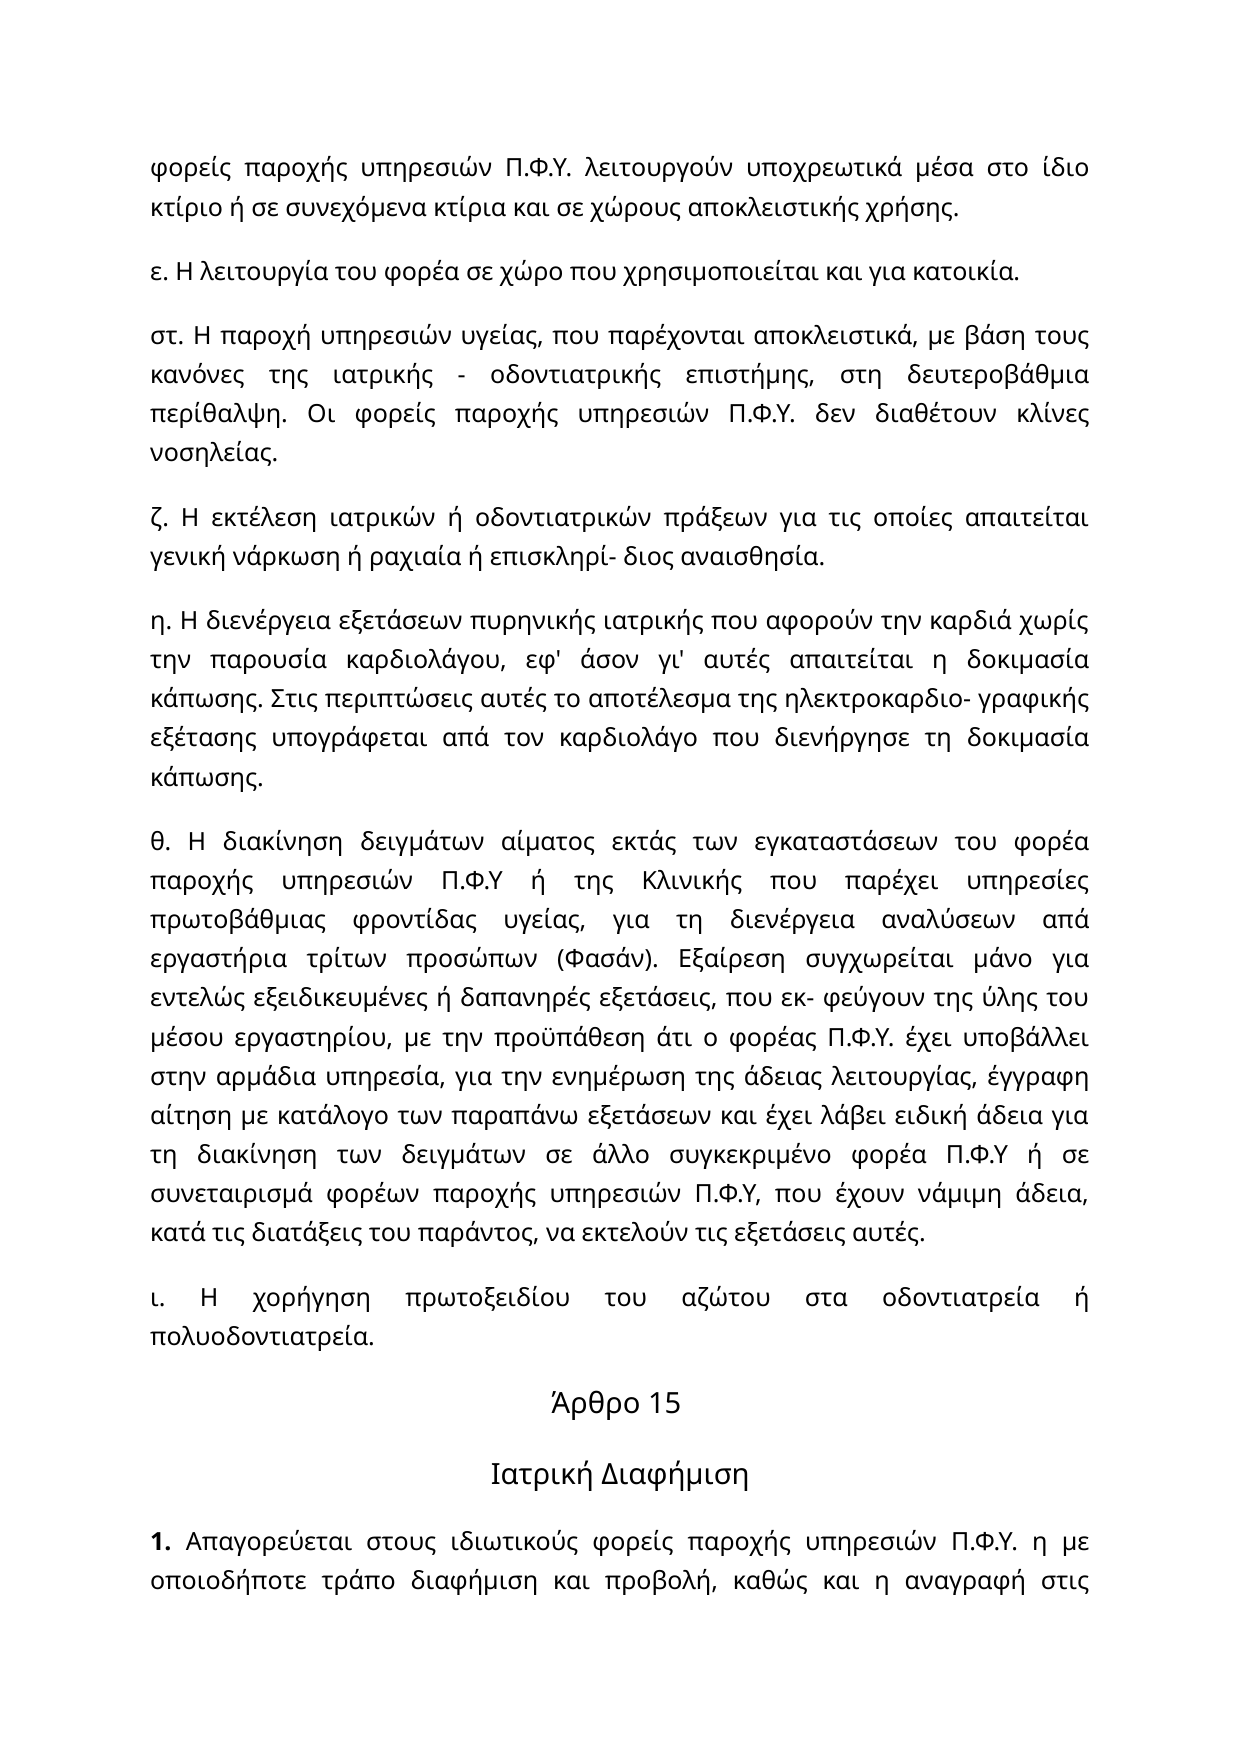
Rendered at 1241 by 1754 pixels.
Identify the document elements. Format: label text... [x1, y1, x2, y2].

text ζ. Η εκτέλεση ιατρικών ή οδοντιατρικών πράξεων για τις οποίες απαιτείται γενική νάρκωση ή ραχιαία ή επισκληρί- διος αναισθησία. [150, 499, 1090, 572]
text ι. Η χορήγηση πρωτοξειδίου του αζώτου στα οδοντιατρεία ή πολυοδοντιατρεία. [150, 1279, 1090, 1352]
subtitle Άρθρο 15 [150, 1382, 1090, 1422]
text θ. Η διακίνηση δειγμάτων αίματος εκτάς των εγκαταστάσεων του φορέα παροχής υπηρεσιών Π.Φ.Υ ή της Κλινικής που παρέχει υπηρεσίες πρωτοβάθμιας φροντίδας υγείας, για τη διενέργεια αναλύσεων απά εργαστήρια τρίτων προσώπων (Φασάν). Εξαίρεση συγχωρείται μάνο για εντελώς εξειδικευμένες ή δαπανηρές εξετάσεις, που εκ- φεύγουν της ύλης του μέσου εργαστηρίου, με την προϋπάθεση άτι ο φορέας Π.Φ.Υ. έχει υποβάλλει στην αρμάδια υπηρεσία, για την ενημέρωση της άδειας λειτουργίας, έγγραφη αίτηση με κατάλογο των παραπάνω εξετάσεων και έχει λάβει ειδική άδεια για τη διακίνηση των δειγμάτων σε άλλο συγκεκριμένο φορέα Π.Φ.Υ ή σε συνεταιρισμά φορέων παροχής υπηρεσιών Π.Φ.Υ, που έχουν νάμιμη άδεια, κατά τις διατάξεις του παράντος, να εκτελούν τις εξετάσεις αυτές. [150, 823, 1090, 1249]
text η. Η διενέργεια εξετάσεων πυρηνικής ιατρικής που αφορούν την καρδιά χωρίς την παρουσία καρδιολάγου, εφ' άσον γι' αυτές απαιτείται η δοκιμασία κάπωσης. Στις περιπτώσεις αυτές το αποτέλεσμα της ηλεκτροκαρδιο- γραφικής εξέτασης υπογράφεται απά τον καρδιολάγο που διενήργησε τη δοκιμασία κάπωσης. [150, 602, 1090, 793]
text ε. Η λειτουργία του φορέα σε χώρο που χρησιμοποιείται και για κατοικία. [150, 253, 1090, 287]
subtitle Ιατρική Διαφήμιση [150, 1453, 1090, 1493]
text στ. Η παροχή υπηρεσιών υγείας, που παρέχονται αποκλειστικά, με βάση τους κανόνες της ιατρικής - οδοντιατρικής επιστήμης, στη δευτεροβάθμια περίθαλψη. Οι φορείς παροχής υπηρεσιών Π.Φ.Υ. δεν διαθέτουν κλίνες νοσηλείας. [150, 317, 1090, 469]
text 1. Απαγορεύεται στους ιδιωτικούς φορείς παροχής υπηρεσιών Π.Φ.Υ. η με οποιοδήποτε τράπο διαφήμιση και προβολή, καθώς και η αναγραφή στις [150, 1524, 1090, 1597]
text φορείς παροχής υπηρεσιών Π.Φ.Υ. λειτουργούν υποχρεωτικά μέσα στο ίδιο κτίριο ή σε συνεχόμενα κτίρια και σε χώρους αποκλειστικής χρήσης. [150, 150, 1090, 223]
